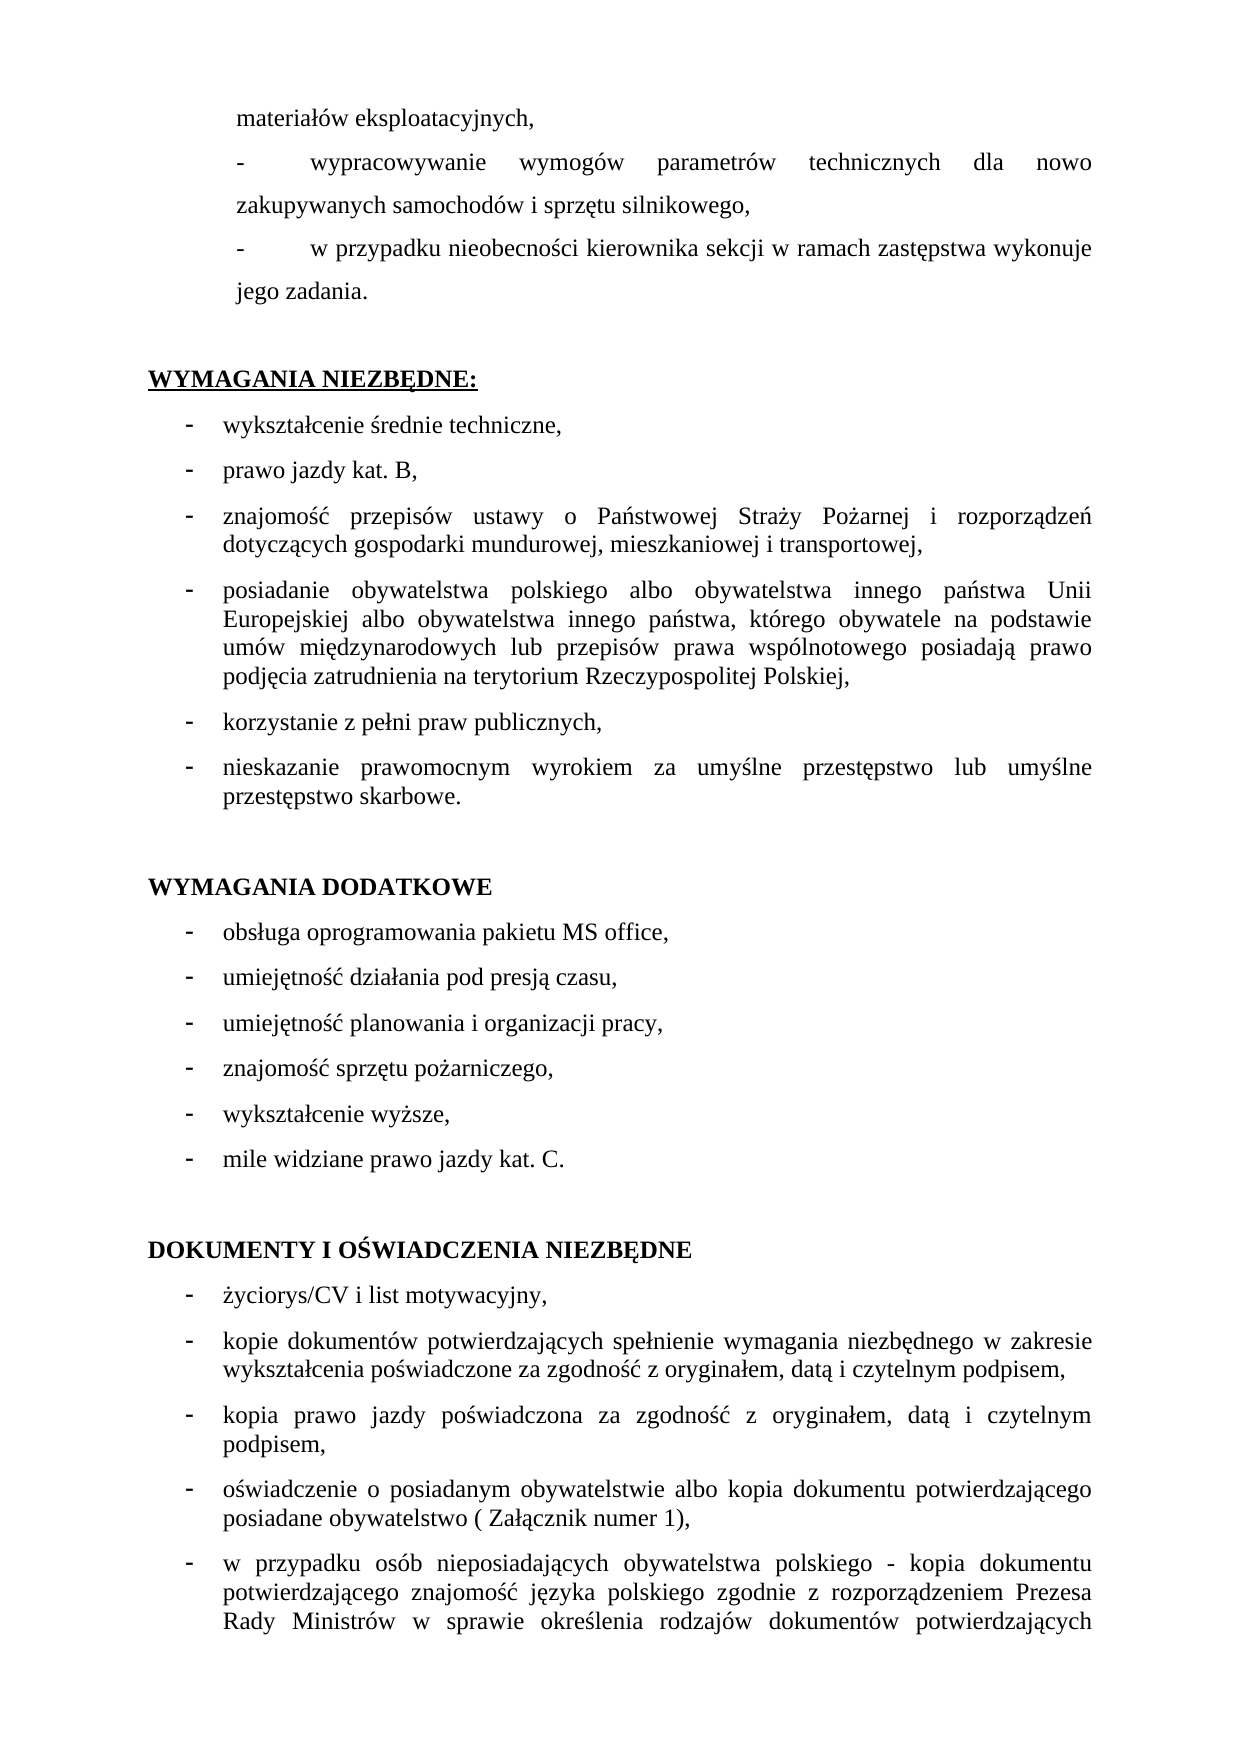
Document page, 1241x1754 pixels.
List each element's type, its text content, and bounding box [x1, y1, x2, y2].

list materiałów eksploatacyjnych, [236, 103, 1093, 132]
list wykształcenie średnie techniczne, [185, 410, 1093, 439]
text WYMAGANIA NIEZBĘDNE: [148, 364, 1093, 393]
list kopie dokumentów potwierdzających spełnienie wymagania niezbędnego w zakresie wykształcenia poświadczone za zgodność z oryginałem, datą i czytelnym podpisem, [185, 1326, 1093, 1383]
list umiejętność planowania i organizacji pracy, [185, 1008, 1093, 1037]
list znajomość sprzętu pożarniczego, [185, 1053, 1093, 1082]
list prawo jazdy kat. B, [185, 455, 1093, 484]
list nieskazanie prawomocnym wyrokiem za umyślne przestępstwo lub umyślne przestępstwo skarbowe. [185, 752, 1093, 809]
list życiorys/CV i list motywacyjny, [185, 1280, 1093, 1309]
list znajomość przepisów ustawy o Państwowej Straży Pożarnej i rozporządzeń dotyczących gospodarki mundurowej, mieszkaniowej i transportowej, [185, 501, 1093, 558]
list oświadczenie o posiadanym obywatelstwie albo kopia dokumentu potwierdzającego posiadane obywatelstwo ( Załącznik numer 1), [185, 1474, 1093, 1532]
list obsługa oprogramowania pakietu MS office, [185, 917, 1093, 946]
list w przypadku nieobecności kierownika sekcji w ramach zastępstwa wykonuje jego zadania. [236, 233, 1093, 305]
text WYMAGANIA DODATKOWE [148, 872, 1093, 900]
list umiejętność działania pod presją czasu, [185, 962, 1093, 991]
list w przypadku osób nieposiadających obywatelstwa polskiego - kopia dokumentu potwierdzającego znajomość języka polskiego zgodnie z rozporządzeniem Prezesa Rady Ministrów w sprawie określenia rodzajów dokumentów potwierdzających [185, 1548, 1093, 1634]
list posiadanie obywatelstwa polskiego albo obywatelstwa innego państwa Unii Europejskiej albo obywatelstwa innego państwa, którego obywatele na podstawie umów międzynarodowych lub przepisów prawa wspólnotowego posiadają prawo podjęcia zatrudnienia na terytorium Rzeczypospolitej Polskiej, [185, 575, 1093, 690]
list wypracowywanie wymogów parametrów technicznych dla nowo zakupywanych samochodów i sprzętu silnikowego, [236, 147, 1093, 218]
list wykształcenie wyższe, [185, 1099, 1093, 1127]
list korzystanie z pełni praw publicznych, [185, 707, 1093, 735]
list kopia prawo jazdy poświadczona za zgodność z oryginałem, datą i czytelnym podpisem, [185, 1400, 1093, 1457]
list mile widziane prawo jazdy kat. C. [185, 1144, 1093, 1173]
text DOKUMENTY I OŚWIADCZENIA NIEZBĘDNE [148, 1235, 1093, 1264]
